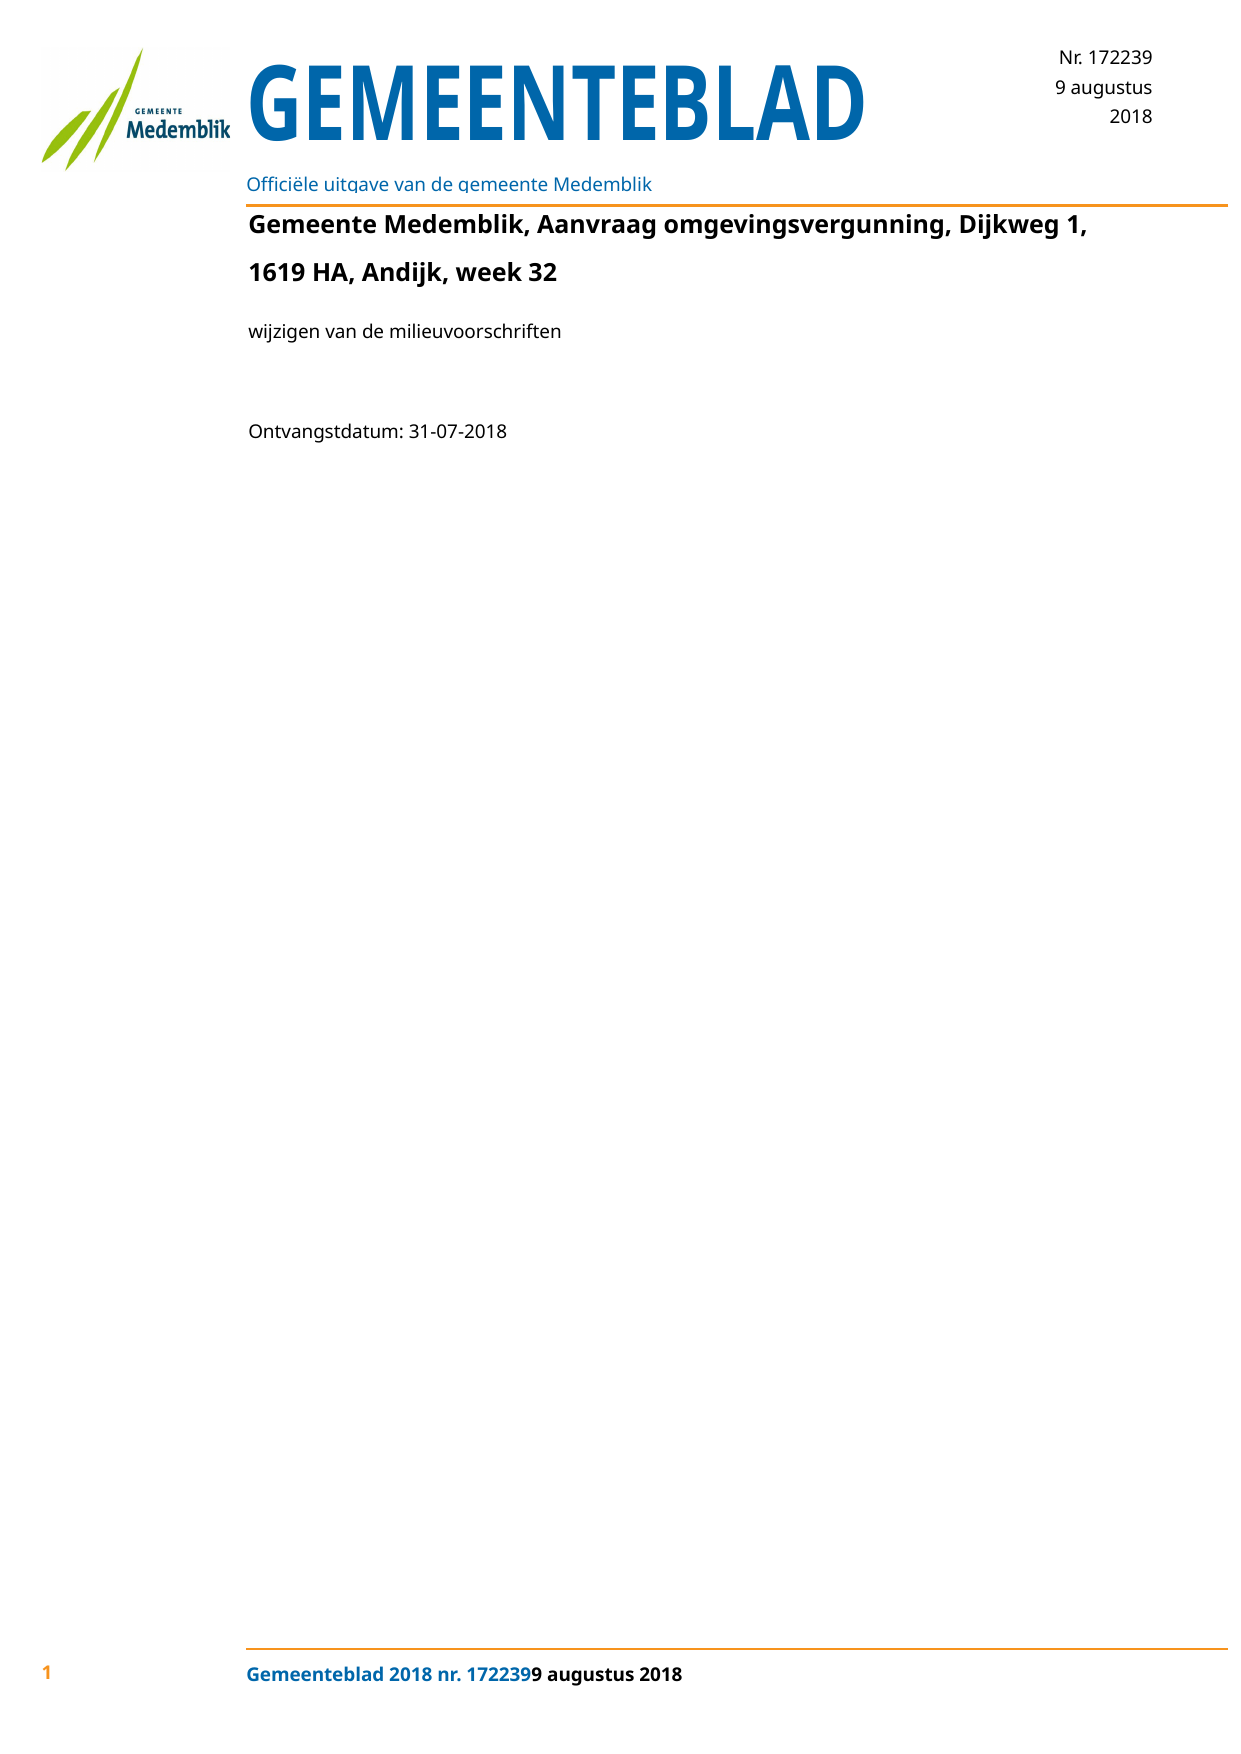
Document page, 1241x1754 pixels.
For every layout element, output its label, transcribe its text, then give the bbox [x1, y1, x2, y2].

text Ontvangstdatum: 31-07-2018 [248, 419, 1152, 444]
picture [41, 47, 231, 172]
text Gemeente Medemblik, Aanvraag omgevingsvergunning, Dijkweg 1, 1619 HA, Andijk, week 32 [248, 207, 1152, 288]
text wijzigen van de milieuvoorschriften [248, 318, 1152, 344]
